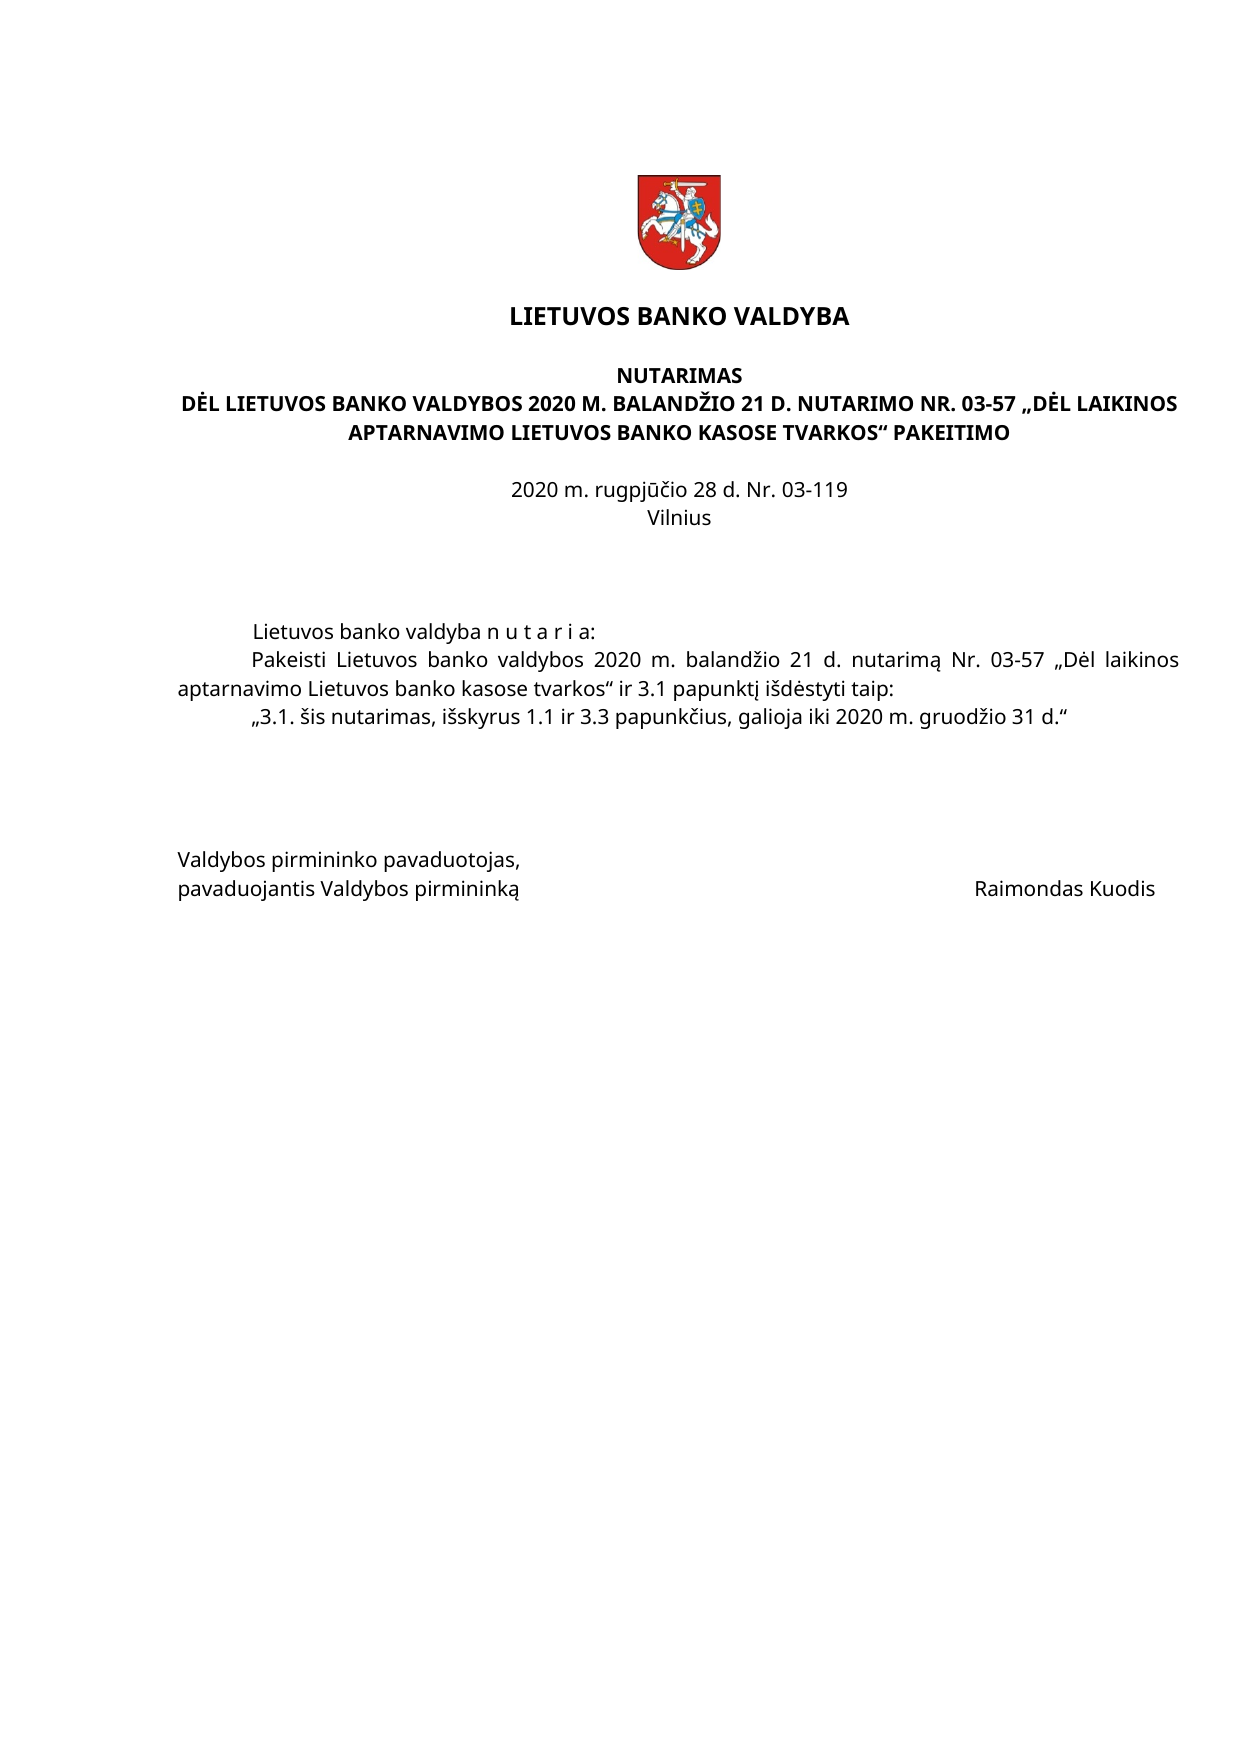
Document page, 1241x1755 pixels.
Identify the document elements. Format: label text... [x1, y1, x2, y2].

text Pakeisti Lietuvos banko valdybos 2020 m. balandžio 21 d. nutarimą Nr. 03-57 „Dėl laikinos aptarnavimo Lietuvos banko kasose tvarkos“ ir 3.1 papunktį išdėstyti taip: [177, 645, 1181, 702]
text Valdybos pirmininko pavaduotojas, [177, 846, 1181, 874]
subtitle pavaduojantis Valdybos pirmininką Raimondas Kuodis [177, 874, 1181, 902]
text DĖL LIETUVOS BANKO VALDYBOS 2020 M. BALANDŽIO 21 D. NUTARIMO NR. 03-57 „DĖL LAIKINOS APTARNAVIMO LIETUVOS BANKO KASOSE TVARKOS“ PAKEITIMO [177, 389, 1181, 446]
text Lietuvos banko valdyba n u t a r i a: [177, 617, 1181, 645]
text LIETUVOS BANKO VALDYBA [177, 298, 1181, 332]
text „3.1. šis nutarimas, išskyrus 1.1 ir 3.3 papunkčius, galioja iki 2020 m. gruodžio 31 d.“ [177, 702, 1181, 731]
text 2020 m. rugpjūčio 28 d. Nr. 03-119 [177, 475, 1181, 503]
text NUTARIMAS [177, 361, 1181, 389]
text Vilnius [177, 503, 1181, 532]
